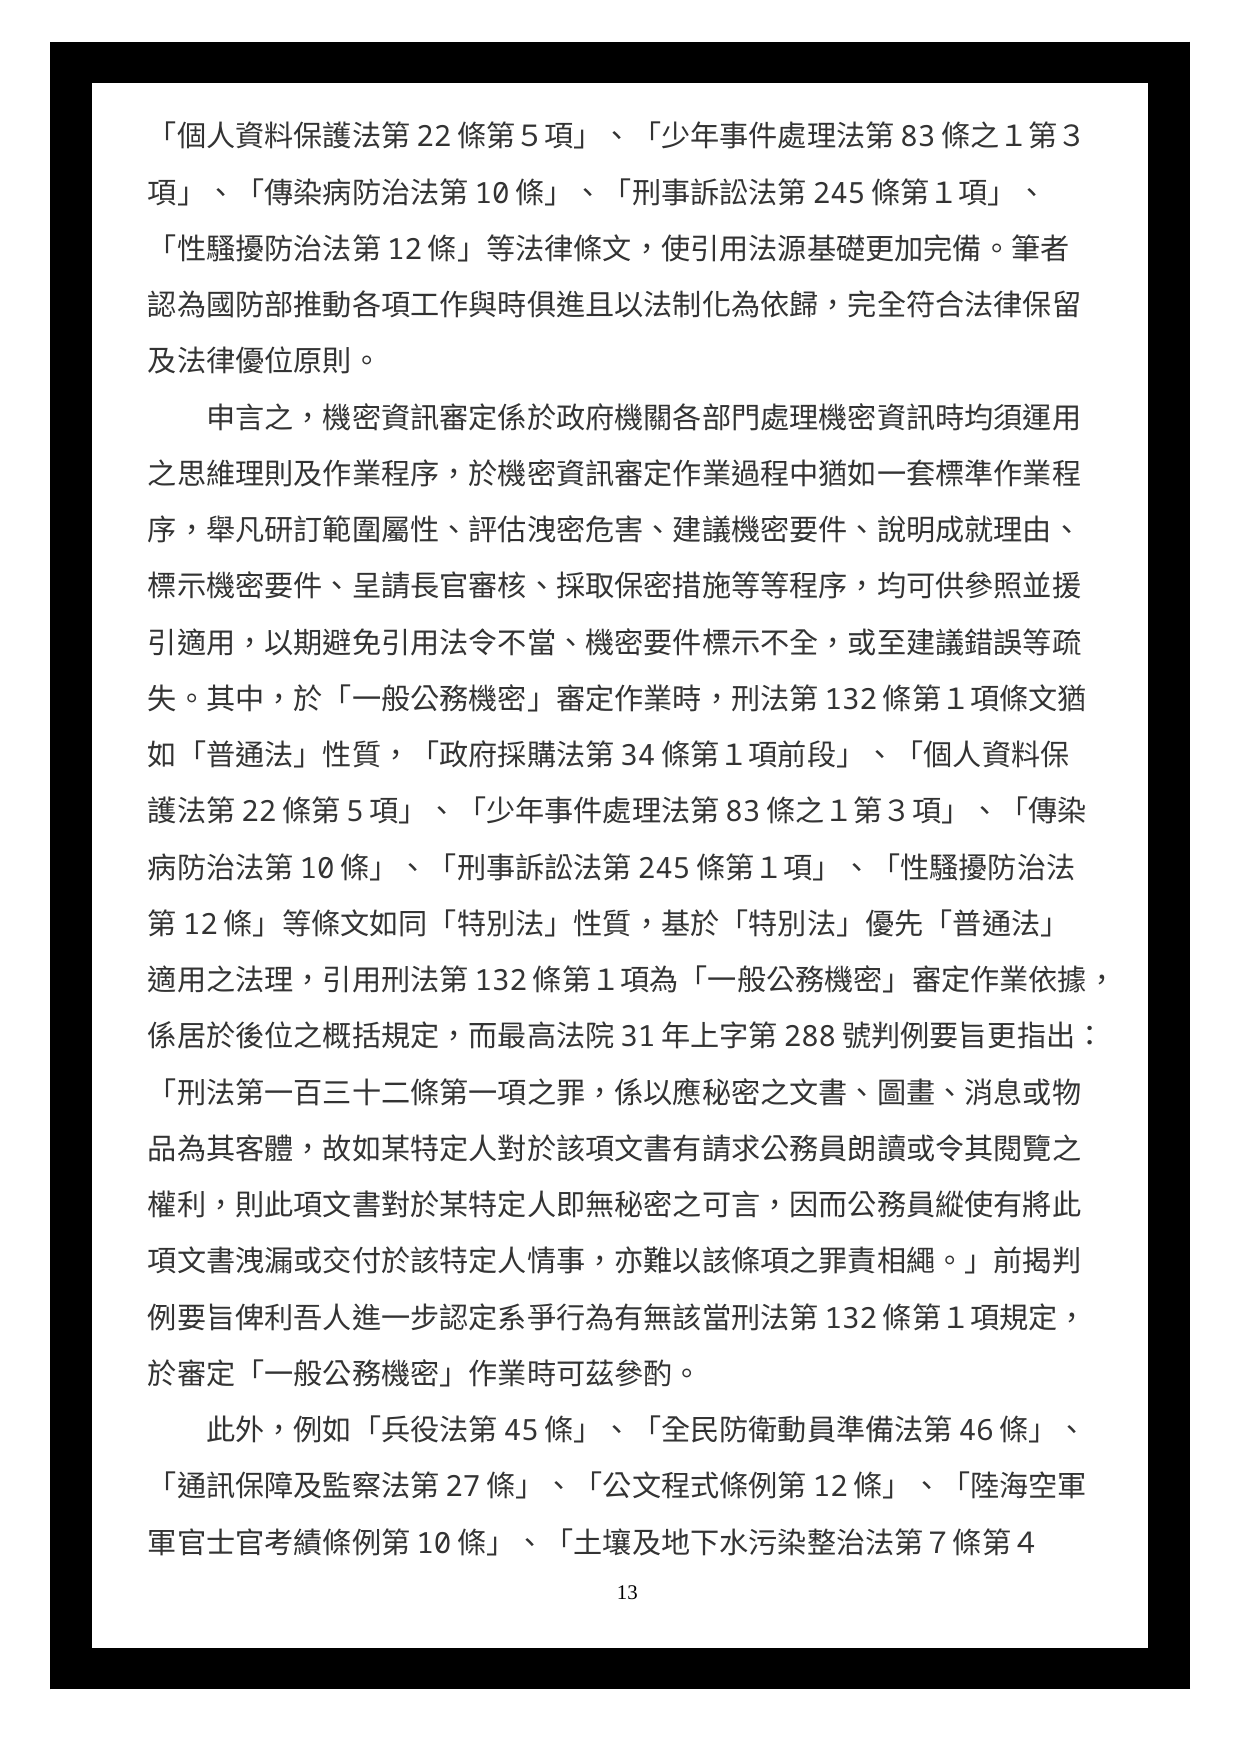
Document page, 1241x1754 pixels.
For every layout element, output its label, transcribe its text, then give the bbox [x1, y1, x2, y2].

text 申言之，機密資訊審定係於政府機關各部門處理機密資訊時均須運用之思維理則及作業程序，於機密資訊審定作業過程中猶如一套標準作業程序，舉凡研訂範圍屬性、評估洩密危害、建議機密要件、說明成就理由、標示機密要件、呈請長官審核、採取保密措施等等程序，均可供參照並援引適用，以期避免引用法令不當、機密要件標示不全，或至建議錯誤等疏失。其中，於「一般公務機密」審定作業時，刑法第132條第１項條文猶如「普通法」性質，「政府採購法第34條第１項前段」、「個人資料保護法第22條第5項」、「少年事件處理法第83條之１第３項」、「傳染病防治法第10條」、「刑事訴訟法第245條第１項」、「性騷擾防治法第12條」等條文如同「特別法」性質，基於「特別法」優先「普通法」適用之法理，引用刑法第132條第１項為「一般公務機密」審定作業依據，係居於後位之概括規定，而最高法院31年上字第288號判例要旨更指出：「刑法第一百三十二條第一項之罪，係以應秘密之文書、圖畫、消息或物品為其客體，故如某特定人對於該項文書有請求公務員朗讀或令其閱覽之權利，則此項文書對於某特定人即無秘密之可言，因而公務員縱使有將此項文書洩漏或交付於該特定人情事，亦難以該條項之罪責相繩。」前揭判例要旨俾利吾人進一步認定系爭行為有無該當刑法第132條第１項規定，於審定「一般公務機密」作業時可茲參酌。 [148, 383, 1092, 1396]
text 此外，例如「兵役法第45條」、「全民防衛動員準備法第46條」、「通訊保障及監察法第27條」、「公文程式條例第12條」、「陸海空軍軍官士官考績條例第10條」、「土壤及地下水污染整治法第７條第４ [148, 1396, 1092, 1564]
text 今年國防部針對沿用已久的「機密資訊審定簡明表」實施修訂，其中「一般公務機密」審定依據法源增列「政府採購法第34條第１項前段」、「個人資料保護法第22條第５項」、「少年事件處理法第83條之１第３項」、「傳染病防治法第10條」、「刑事訴訟法第245條第１項」、「性騷擾防治法第12條」等法律條文，使引用法源基礎更加完備。筆者認為國防部推動各項工作與時俱進且以法制化為依歸，完全符合法律保留及法律優位原則。 [148, 102, 1092, 383]
